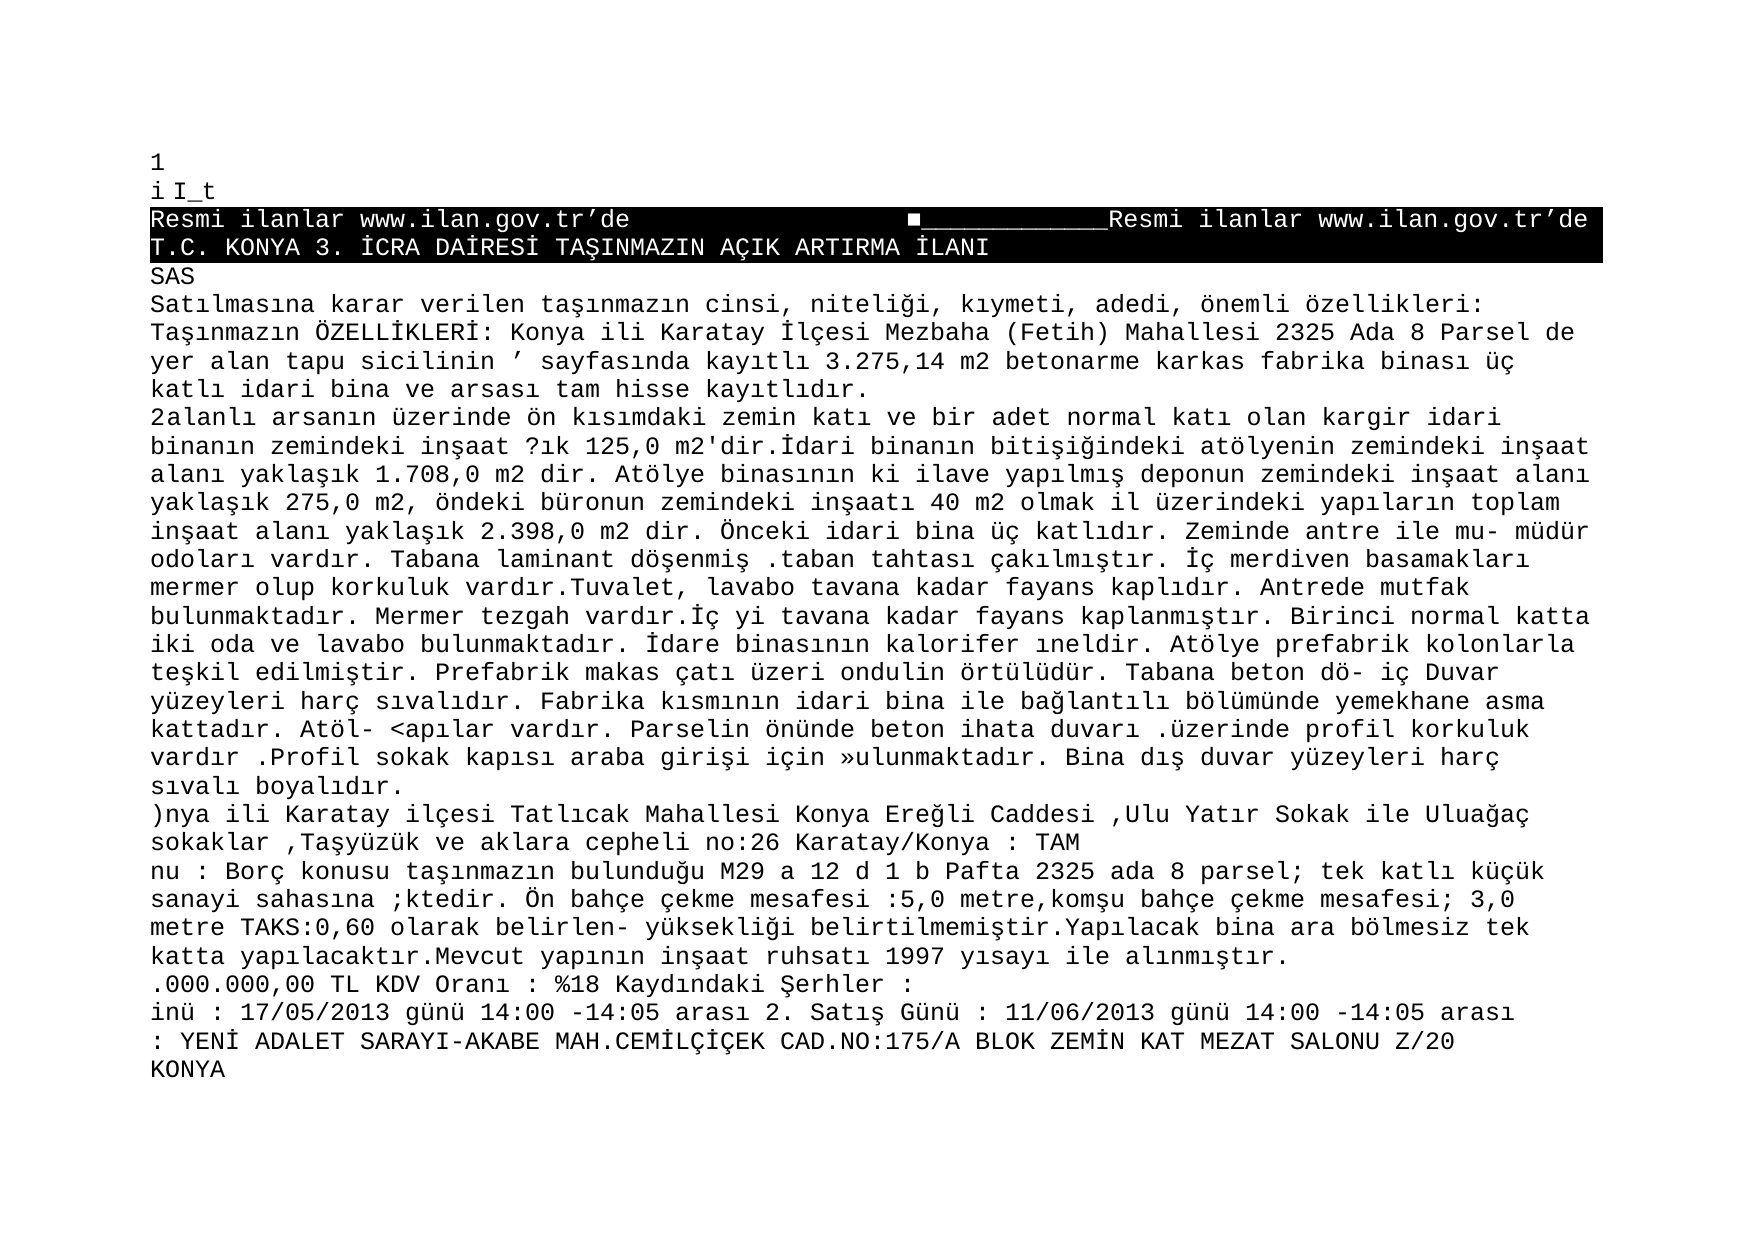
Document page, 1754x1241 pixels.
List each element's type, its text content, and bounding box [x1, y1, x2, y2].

subtitle T.C. KONYA 3. İCRA DAİRESİ TAŞINMAZIN AÇIK ARTIRMA İLANI [150, 235, 1603, 263]
text KONYA [150, 1057, 1603, 1085]
text 2 alanlı arsanın üzerinde ön kısımdaki zemin katı ve bir adet normal katı olan kargir idari binanın zemindeki inşaat ?ık 125,0 m2'dir.İdari binanın bitişiğindeki atölyenin zemindeki inşaat alanı yaklaşık 1.708,0 m2 dir. Atölye binasının ki ilave yapılmış deponun zemindeki inşaat alanı yaklaşık 275,0 m2, öndeki büronun zemindeki inşaatı 40 m2 olmak il üzerindeki yapıların toplam inşaat alanı yaklaşık 2.398,0 m2 dir. Önceki idari bina üç katlıdır. Zeminde antre ile mu- müdür odoları vardır. Tabana laminant döşenmiş .taban tahtası çakılmıştır. İç merdiven basamakları mermer olup korkuluk vardır.Tuvalet, lavabo tavana kadar fayans kaplıdır. Antrede mutfak bulunmaktadır. Mermer tezgah vardır.İç yi tavana kadar fayans kaplanmıştır. Birinci normal katta iki oda ve lavabo bulunmaktadır. İdare binasının kalorifer ıneldir. Atölye prefabrik kolonlarla teşkil edilmiştir. Prefabrik makas çatı üzeri ondulin örtülüdür. Tabana beton dö- iç Duvar yüzeyleri harç sıvalıdır. Fabrika kısmının idari bina ile bağlantılı bölümünde yemekhane asma kattadır. Atöl- <apılar vardır. Parselin önünde beton ihata duvarı .üzerinde profil korkuluk vardır .Profil sokak kapısı araba girişi için »ulunmaktadır. Bina dış duvar yüzeyleri harç sıvalı boyalıdır. [150, 405, 1603, 802]
text SAS [150, 263, 1603, 292]
text i I t [150, 178, 1603, 207]
text nu : Borç konusu taşınmazın bulunduğu M29 a 12 d 1 b Pafta 2325 ada 8 parsel; tek katlı küçük sanayi sahasına ;ktedir. Ön bahçe çekme mesafesi :5,0 metre,komşu bahçe çekme mesafesi; 3,0 metre TAKS:0,60 olarak belirlen- yüksekliği belirtilmemiştir.Yapılacak bina ara bölmesiz tek katta yapılacaktır.Mevcut yapının inşaat ruhsatı 1997 yı­sayı ile alınmıştır. [150, 858, 1603, 972]
text 1 [150, 150, 1603, 178]
text .000.000,00 TL KDV Oranı : %18 Kaydındaki Şerhler : [150, 972, 1603, 1000]
text Satılmasına karar verilen taşınmazın cinsi, niteliği, kıymeti, adedi, önemli özellikleri: [150, 292, 1603, 320]
text inü : 17/05/2013 günü 14:00 -14:05 arası 2. Satış Günü : 11/06/2013 günü 14:00 -14:05 arası [150, 1000, 1603, 1028]
text )nya ili Karatay ilçesi Tatlıcak Mahallesi Konya Ereğli Caddesi ,Ulu Yatır Sokak ile Uluağaç sokaklar ,Taşyüzük ve aklara cepheli no:26 Karatay/Konya : TAM [150, 802, 1603, 858]
text Resmi ilanlar www.ilan.gov.tr’de ■ Resmi ilanlar www.ilan.gov.tr’de [150, 207, 1603, 235]
text Taşınmazın ÖZELLİKLERİ: Konya ili Karatay İlçesi Mezbaha (Fetih) Mahallesi 2325 Ada 8 Parsel de yer alan tapu sicilinin ’ sayfasında kayıtlı 3.275,14 m2 betonarme karkas fabrika binası üç katlı idari bina ve arsası tam hisse kayıtlıdır. [150, 320, 1603, 405]
text : YENİ ADALET SARAYI-AKABE MAH.CEMİLÇİÇEK CAD.NO:175/A BLOK ZEMİN KAT MEZAT SALONU Z/20 [150, 1028, 1603, 1057]
